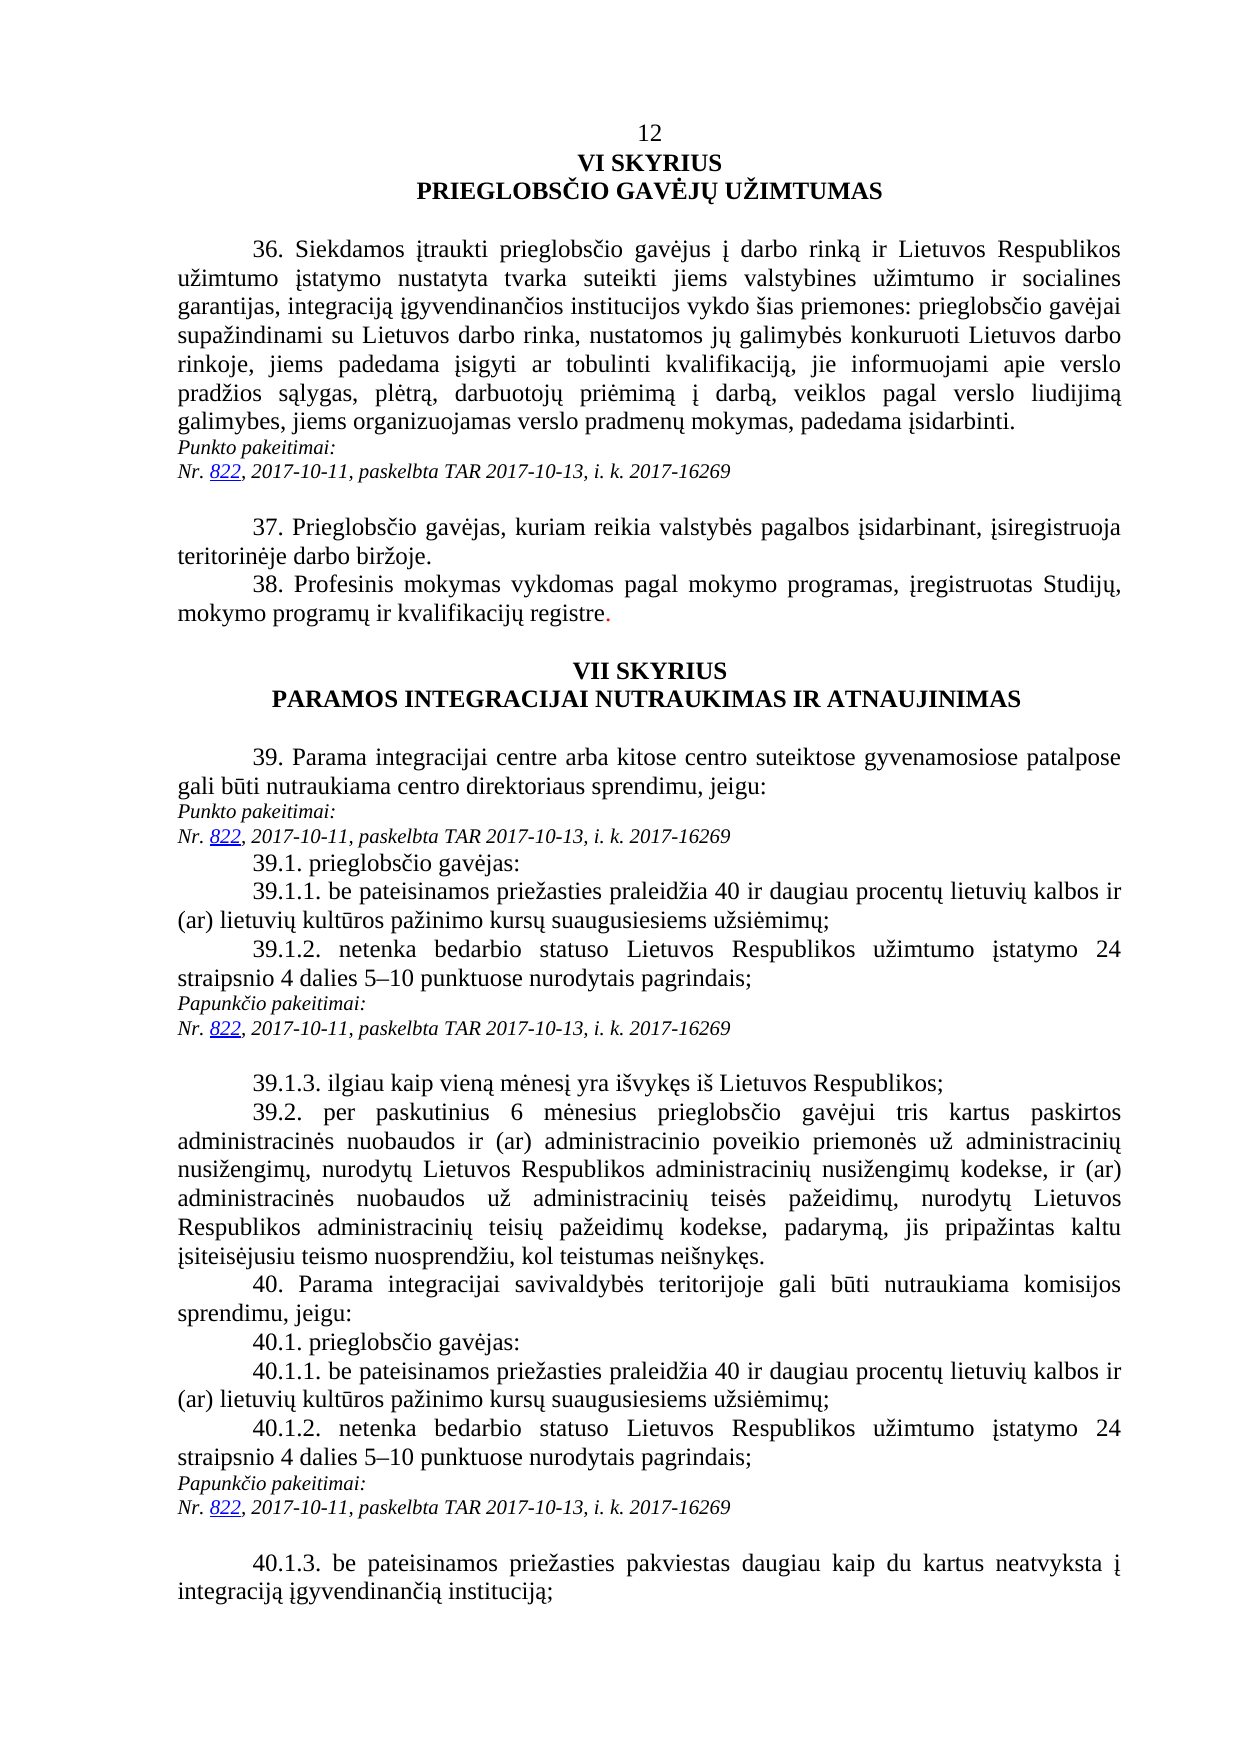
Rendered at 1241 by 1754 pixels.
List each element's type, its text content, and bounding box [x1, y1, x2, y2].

text Nr. 822, 2017-10-11, paskelbta TAR 2017-10-13, i. k. 2017-16269 [177, 1015, 1122, 1039]
text Papunkčio pakeitimai: [177, 991, 1122, 1015]
text VI SKYRIUS [177, 148, 1122, 176]
text Nr. 822, 2017-10-11, paskelbta TAR 2017-10-13, i. k. 2017-16269 [177, 1495, 1122, 1519]
text 39.1.2. netenka bedarbio statuso Lietuvos Respublikos užimtumo įstatymo 24 straipsnio 4 dalies 5–10 punktuose nurodytais pagrindais; [177, 934, 1122, 991]
text Punkto pakeitimai: [177, 799, 1122, 823]
text 39.2. per paskutinius 6 mėnesius prieglobsčio gavėjui tris kartus paskirtos administracinės nuobaudos ir (ar) administracinio poveikio priemonės už administracinių nusižengimų, nurodytų Lietuvos Respublikos administracinių nusižengimų kodekse, ir (ar) administracinės nuobaudos už administracinių teisės pažeidimų, nurodytų Lietuvos Respublikos administracinių teisių pažeidimų kodekse, padarymą, jis pripažintas kaltu įsiteisėjusiu teismo nuosprendžiu, kol teistumas neišnykęs. [177, 1097, 1122, 1269]
text 36. Siekdamos įtraukti prieglobsčio gavėjus į darbo rinką ir Lietuvos Respublikos užimtumo įstatymo nustatyta tvarka suteikti jiems valstybines užimtumo ir socialines garantijas, integraciją įgyvendinančios institucijos vykdo šias priemones: prieglobsčio gavėjai supažindinami su Lietuvos darbo rinka, nustatomos jų galimybės konkuruoti Lietuvos darbo rinkoje, jiems padedama įsigyti ar tobulinti kvalifikaciją, jie informuojami apie verslo pradžios sąlygas, plėtrą, darbuotojų priėmimą į darbą, veiklos pagal verslo liudijimą galimybes, jiems organizuojamas verslo pradmenų mokymas, padedama įsidarbinti. [177, 234, 1122, 435]
text Nr. 822, 2017-10-11, paskelbta TAR 2017-10-13, i. k. 2017-16269 [177, 823, 1122, 848]
text 39.1. prieglobsčio gavėjas: [177, 848, 1122, 876]
text 39.1.3. ilgiau kaip vieną mėnesį yra išvykęs iš Lietuvos Respublikos; [177, 1068, 1122, 1097]
text 40. Parama integracijai savivaldybės teritorijoje gali būti nutraukiama komisijos sprendimu, jeigu: [177, 1269, 1122, 1327]
text 39. Parama integracijai centre arba kitose centro suteiktose gyvenamosiose patalpose gali būti nutraukiama centro direktoriaus sprendimu, jeigu: [177, 742, 1122, 799]
text Papunkčio pakeitimai: [177, 1471, 1122, 1495]
text 40.1.2. netenka bedarbio statuso Lietuvos Respublikos užimtumo įstatymo 24 straipsnio 4 dalies 5–10 punktuose nurodytais pagrindais; [177, 1413, 1122, 1471]
text 40.1. prieglobsčio gavėjas: [177, 1327, 1122, 1356]
text 38. Profesinis mokymas vykdomas pagal mokymo programas, įregistruotas Studijų, mokymo programų ir kvalifikacijų registre. [177, 569, 1122, 627]
text VII SKYRIUS [177, 656, 1122, 684]
text 37. Prieglobsčio gavėjas, kuriam reikia valstybės pagalbos įsidarbinant, įsiregistruoja teritorinėje darbo biržoje. [177, 512, 1122, 569]
text 40.1.3. be pateisinamos priežasties pakviestas daugiau kaip du kartus neatvyksta į integraciją įgyvendinančią instituciją; [177, 1548, 1122, 1605]
text Nr. 822, 2017-10-11, paskelbta TAR 2017-10-13, i. k. 2017-16269 [177, 459, 1122, 483]
text Punkto pakeitimai: [177, 435, 1122, 459]
text 40.1.1. be pateisinamos priežasties praleidžia 40 ir daugiau procentų lietuvių kalbos ir (ar) lietuvių kultūros pažinimo kursų suaugusiesiems užsiėmimų; [177, 1356, 1122, 1413]
text PRIEGLOBSČIO GAVĖJŲ UŽIMTUMAS [177, 176, 1122, 205]
text PARAMOS INTEGRACIJAI NUTRAUKIMAS IR ATNAUJINIMAS [177, 684, 1122, 713]
text 39.1.1. be pateisinamos priežasties praleidžia 40 ir daugiau procentų lietuvių kalbos ir (ar) lietuvių kultūros pažinimo kursų suaugusiesiems užsiėmimų; [177, 876, 1122, 934]
